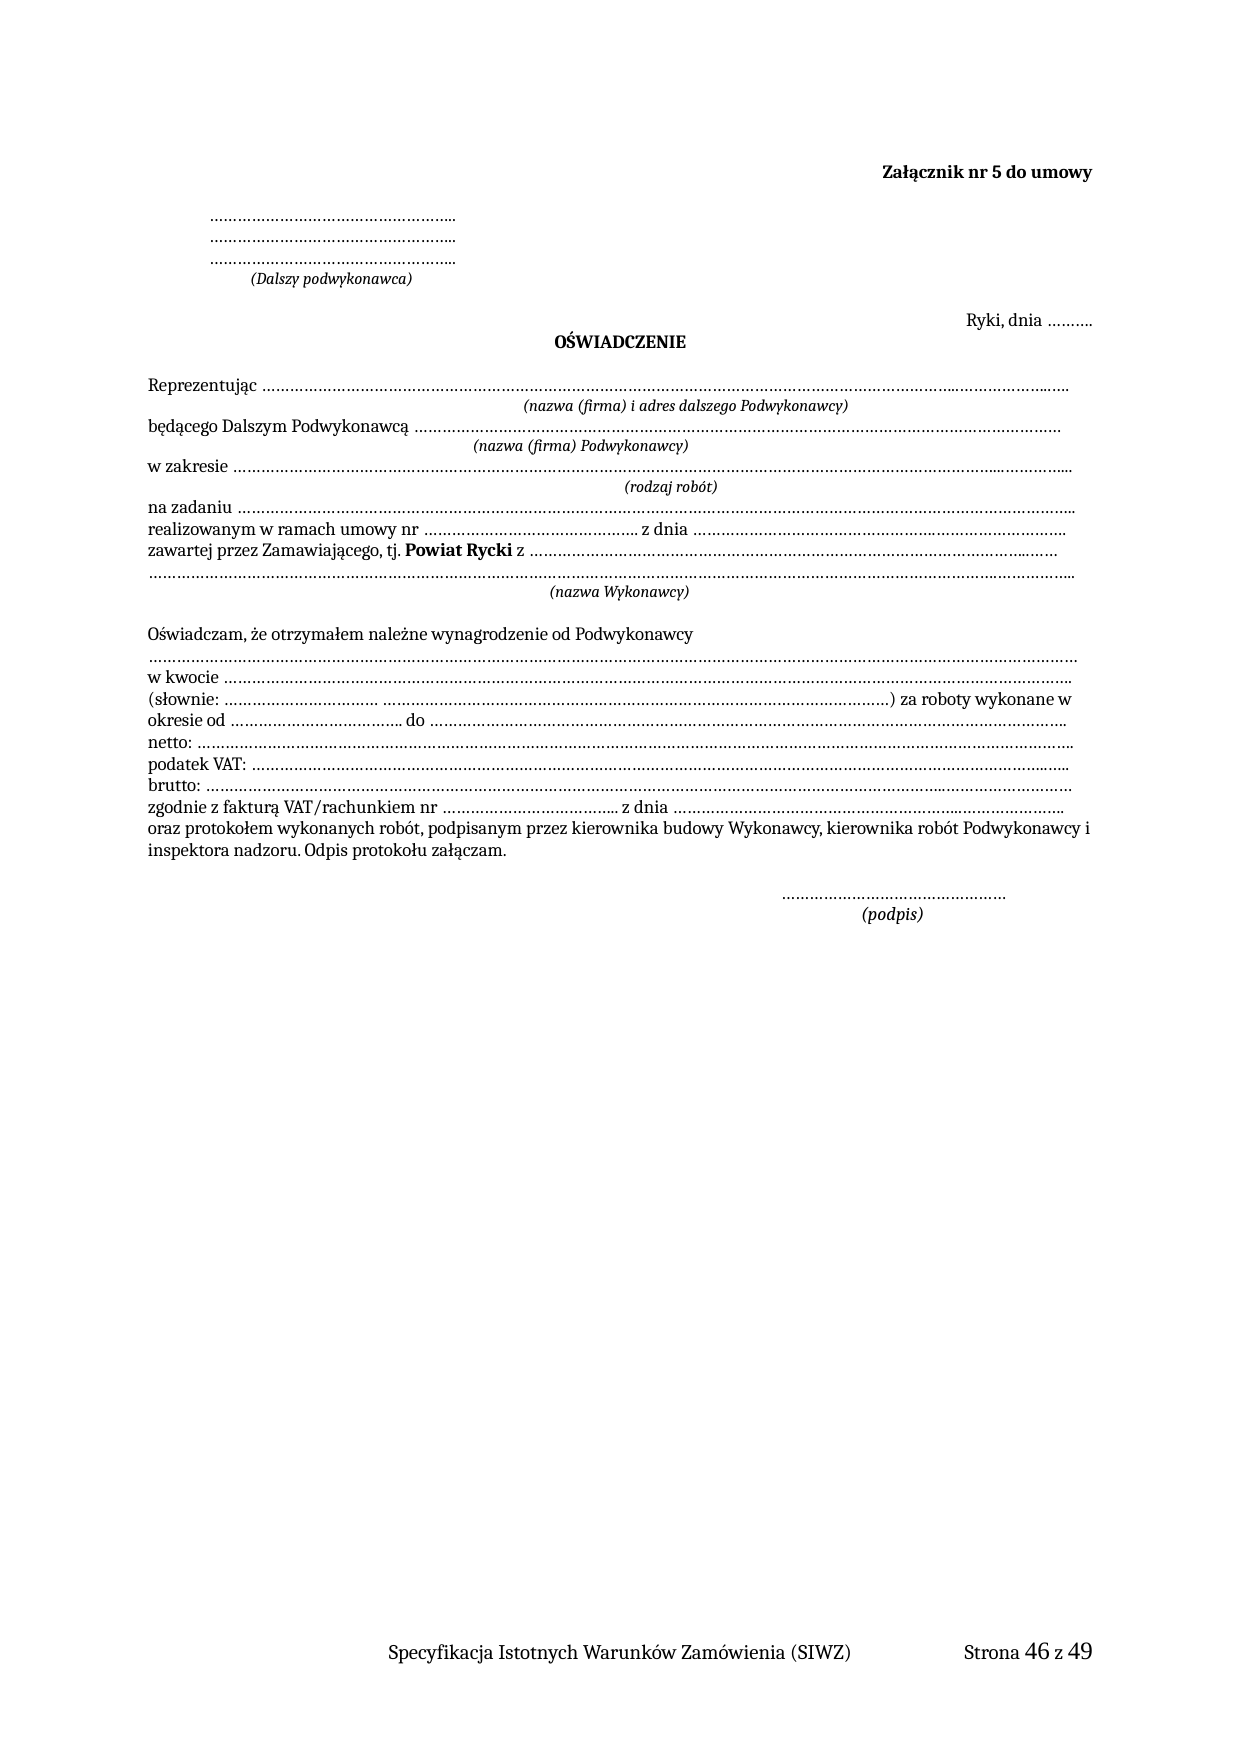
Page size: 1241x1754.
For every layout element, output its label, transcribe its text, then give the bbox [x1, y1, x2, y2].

text ……………………………………………………………………………………………………………………………………………………………………………… [148, 645, 1093, 667]
text będącego Dalszym Podwykonawcą ………………………………………………………………………………………………………………………… [148, 415, 1093, 437]
text zawartej przez Zamawiającego, tj. Powiat Rycki z ……………………………………………………………………………………………..…… [148, 540, 1093, 561]
text (nazwa (firma) i adres dalszego Podwykonawcy) [281, 396, 1093, 415]
text zgodnie z fakturą VAT/rachunkiem nr ……………………………….. z dnia ……………………………………………………..…………………. [148, 796, 1093, 818]
text OŚWIADCZENIE [148, 331, 1093, 353]
text w kwocie ………………………………………………………………………………………………………………………………………………………………. [148, 667, 1093, 688]
text Oświadczam, że otrzymałem należne wynagrodzenie od Podwykonawcy [148, 624, 1093, 645]
text Ryki, dnia ………. [738, 310, 1093, 331]
text ……………………………………………………………………………………………………………………………………………………………….…………….. [148, 561, 1093, 583]
text netto: ……………………………………………………………………………………………………………………………………………………………………. [148, 731, 1093, 753]
text (nazwa (firma) Podwykonawcy) [472, 437, 1093, 456]
text podatek VAT: ……………………………………………………………………………………………………………………………………………………..….. [148, 753, 1093, 774]
text realizowanym w ramach umowy nr ………………………………………. z dnia …………………………………………….………………………. [148, 518, 1093, 540]
text …………………………………………….. [148, 226, 517, 247]
text …………………………………………….. [148, 204, 517, 226]
text w zakresie ………………………………………………………………………………………………………………………………………………...…………... [148, 456, 1093, 477]
text …………………………………………….. [148, 247, 517, 269]
text (nazwa Wykonawcy) [148, 583, 1093, 602]
text oraz protokołem wykonanych robót, podpisanym przez kierownika budowy Wykonawcy, kierownika robót Podwykonawcy i inspektora nadzoru. Odpis protokołu załączam. [148, 818, 1093, 861]
text (słownie: …………………………… ………………………………………………………………………………………………) za roboty wykonane w okresie od ………………………………. do ………………………………………………………………………………………………………………………. [148, 688, 1093, 731]
text na zadaniu …………………………………………………………………………………………………………………………………………………………….. [148, 497, 1093, 518]
text Załącznik nr 5 do umowy [148, 161, 1093, 183]
text (Dalszy podwykonawca) [148, 269, 517, 288]
text (podpis) [694, 904, 1093, 926]
text brutto: …………………………………………………………………………………………………………………………………………..……………………… [148, 774, 1093, 796]
text Reprezentując …………………………………………………………………………………………………………………………………..………………..…. [148, 374, 1093, 396]
text (rodzaj robót) [251, 477, 1093, 497]
text ………………………………………… [694, 882, 1093, 904]
